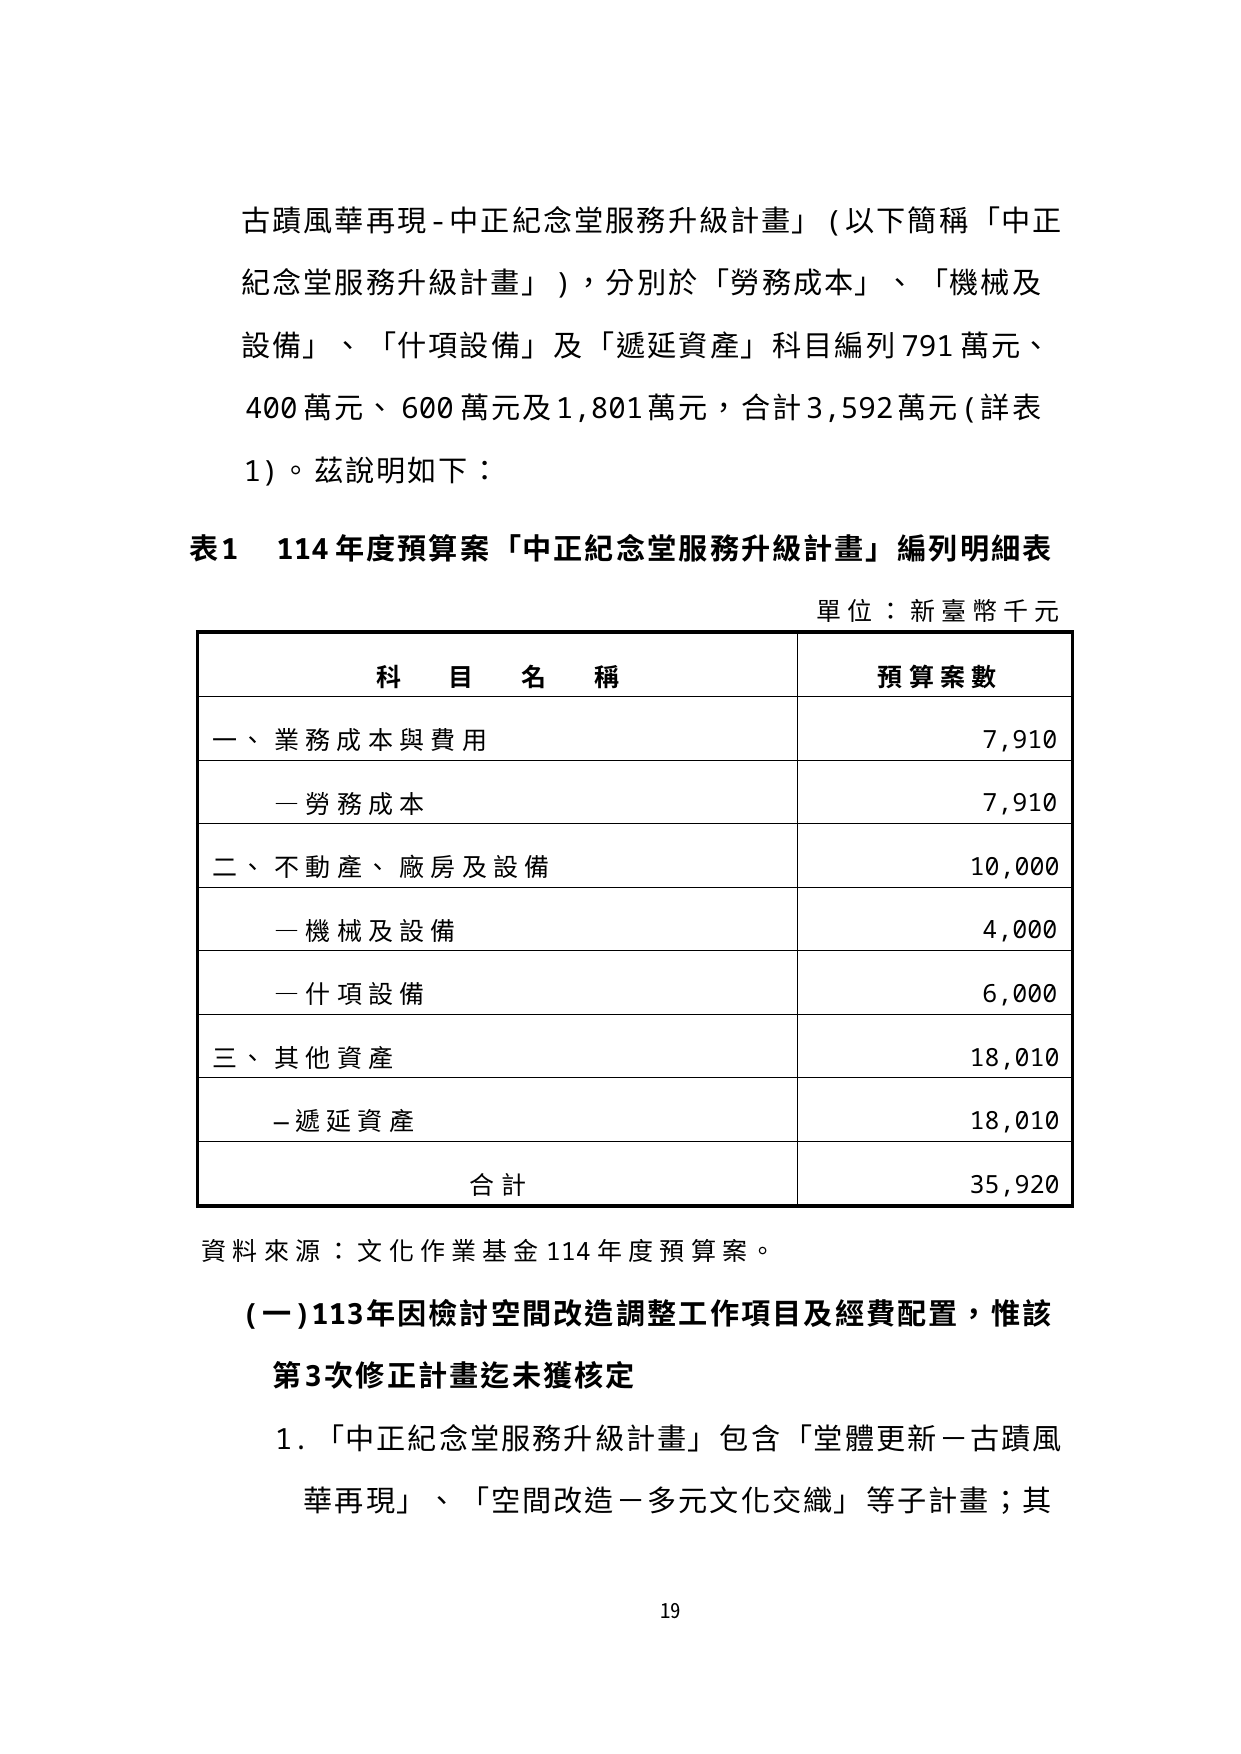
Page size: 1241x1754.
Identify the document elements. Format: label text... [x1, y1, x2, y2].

text 單位：新臺幣千元 [236, 568, 1063, 630]
table_cell 二、不動產、廠房及設備 [199, 824, 797, 887]
table_cell —什項設備 [199, 951, 797, 1014]
table_cell 18,010 [798, 1078, 1071, 1141]
table_cell 合計 [199, 1142, 797, 1204]
table_cell 4,000 [798, 888, 1071, 950]
table_cell 35,920 [798, 1142, 1071, 1204]
table_cell 一、業務成本與費用 [199, 697, 797, 759]
text 資料來源：文化作業基金114年度預算案。 [177, 1207, 1063, 1270]
table_cell 10,000 [798, 824, 1071, 887]
table_cell 6,000 [798, 951, 1071, 1014]
table_cell —勞務成本 [199, 761, 797, 823]
table_cell —遞延資產 [199, 1078, 797, 1141]
text 表1 114年度預算案「中正紀念堂服務升級計畫」編列明細表 [184, 505, 1063, 568]
table_cell 7,910 [798, 697, 1071, 759]
table_header 科 目 名 稱 [199, 634, 797, 696]
table_cell 7,910 [798, 761, 1071, 823]
text 1.「中正紀念堂服務升級計畫」包含「堂體更新－古蹟風華再現」、「空間改造－多元文化交織」等子計畫；其 [266, 1395, 1063, 1520]
text 古蹟風華再現-中正紀念堂服務升級計畫」(以下簡稱「中正紀念堂服務升級計畫」)，分別於「勞務成本」、「機械及設備」、「什項設備」及「遞延資產」科目編列791萬元、400萬元、600萬元及1,801萬元，合計3,592萬元(詳表1)。茲說明如下： [236, 177, 1063, 490]
table_cell 18,010 [798, 1015, 1071, 1077]
table_header 預算案數 [798, 634, 1071, 696]
text (一)113年因檢討空間改造調整工作項目及經費配置，惟該第3次修正計畫迄未獲核定 [236, 1270, 1063, 1395]
table_cell 三、其他資產 [199, 1015, 797, 1077]
table_cell —機械及設備 [199, 888, 797, 950]
